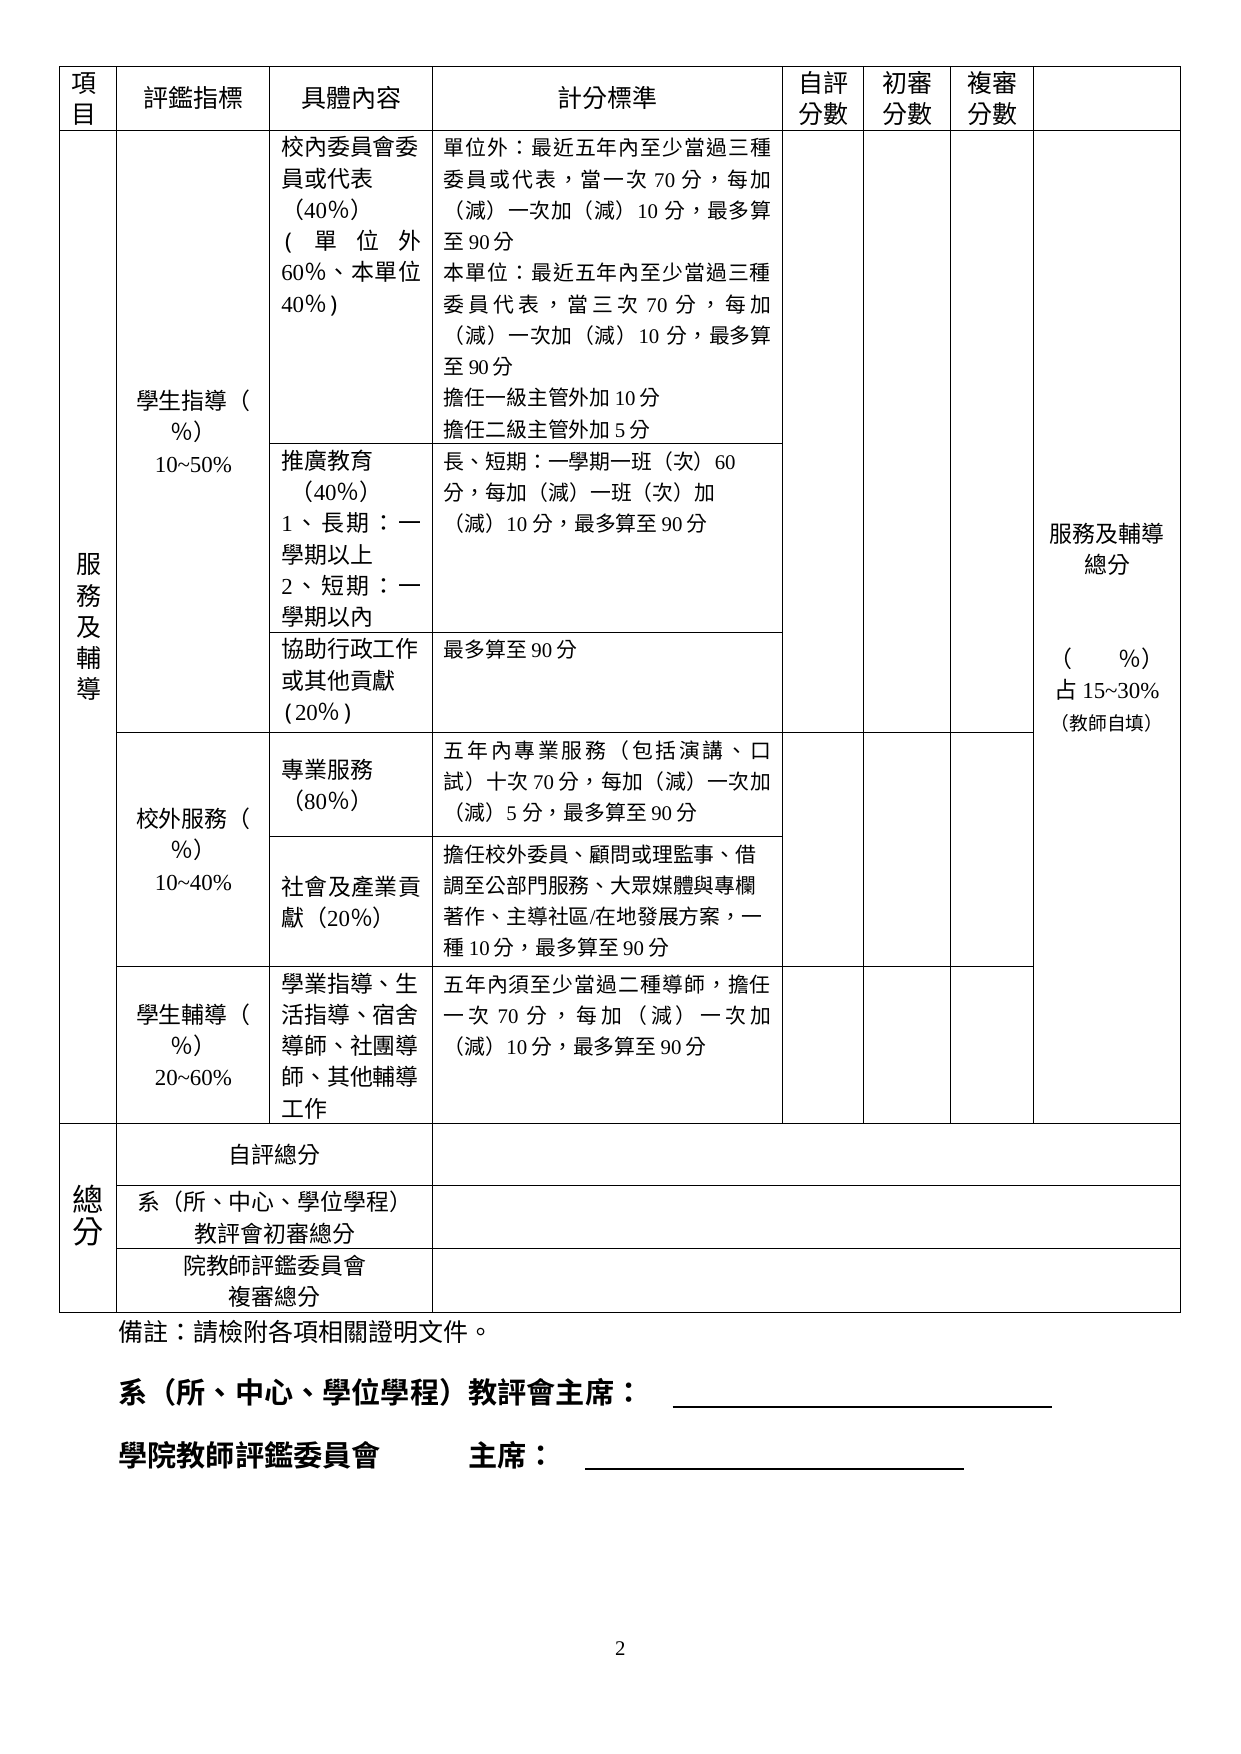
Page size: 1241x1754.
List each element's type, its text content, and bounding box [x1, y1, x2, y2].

table_cell 校外服務（ ％） 10~40% [117, 733, 269, 966]
table_cell 系（所、中心、學位學程） 教評會初審總分 [117, 1186, 432, 1248]
table_cell [951, 967, 1033, 1123]
table_cell [864, 131, 950, 732]
table_cell 學生輔導（ ％） 20~60% [117, 967, 269, 1123]
table_header 複審 分數 [951, 67, 1033, 130]
table_cell 自評總分 [117, 1124, 432, 1185]
table_header 計分標準 [433, 67, 782, 130]
table_header 初審 分數 [864, 67, 950, 130]
table_cell [951, 733, 1033, 966]
table_cell [433, 1186, 1180, 1248]
table_header 具體內容 [270, 67, 432, 130]
table_cell 五年內專業服務（包括演講、口試）十次70分，每加（減）一次加（減）5 分，最多算至90分 [433, 733, 782, 836]
text 系（所、中心、學位學程）教評會主席： [118, 1349, 1122, 1412]
table_cell [951, 131, 1033, 732]
table_header [1034, 67, 1180, 130]
table_cell [783, 967, 863, 1123]
table_header 自評 分數 [783, 67, 863, 130]
table_cell [783, 733, 863, 966]
table_cell 院教師評鑑委員會 複審總分 [117, 1249, 432, 1312]
table_cell 擔任校外委員、顧問或理監事、借調至公部門服務、大眾媒體與專欄著作、主導社區/在地發展方案，一種10分，最多算至90分 [433, 837, 782, 966]
table_cell 協助行政工作或其他貢獻 (20％) [270, 633, 432, 732]
table_cell 五年內須至少當過二種導師，擔任一次70分，每加（減）一次加（減）10分，最多算至90分 [433, 967, 782, 1123]
table_cell 校內委員會委員或代表（40％） (單位外60％、本單位40％) [270, 131, 432, 443]
table_cell 社會及產業貢獻（20％） [270, 837, 432, 966]
table_cell 服務及輔導 總分 （ ％） 占15~30% （教師自填） [1034, 131, 1180, 1123]
table_cell 專業服務（80％） [270, 733, 432, 836]
table_cell 長、短期：一學期一班（次）60分，每加（減）一班（次）加（減）10 分，最多算至90分 [433, 444, 782, 632]
table_cell [864, 733, 950, 966]
table_cell 總分 [60, 1124, 116, 1312]
text 備註：請檢附各項相關證明文件。 [118, 1313, 1122, 1349]
table_cell [783, 131, 863, 732]
table_cell 服務及輔導 [60, 131, 116, 1123]
table_cell 學業指導、生活指導、宿舍導師、社團導師、其他輔導工作 [270, 967, 432, 1123]
table_cell 推廣教育（40％） 1、長期：一學期以上 2、短期：一學期以內 [270, 444, 432, 632]
table_header 項目 [60, 67, 116, 130]
table_header 評鑑指標 [117, 67, 269, 130]
table_cell [864, 967, 950, 1123]
table_cell 最多算至90分 [433, 633, 782, 732]
table_cell [433, 1249, 1180, 1312]
text 學院教師評鑑委員會 主席： [118, 1412, 1122, 1474]
table_cell 單位外：最近五年內至少當過三種委員或代表，當一次70分，每加（減）一次加（減）10 分，最多算至90分 本單位：最近五年內至少當過三種委員代表，當三次70分，每加（減）一次加（減）10 分，最多算至90分 擔任一級主管外加10分 擔任二級主管外加5分 [433, 131, 782, 443]
table_cell 學生指導（ ％） 10~50% [117, 131, 269, 732]
table_cell [433, 1124, 1180, 1185]
